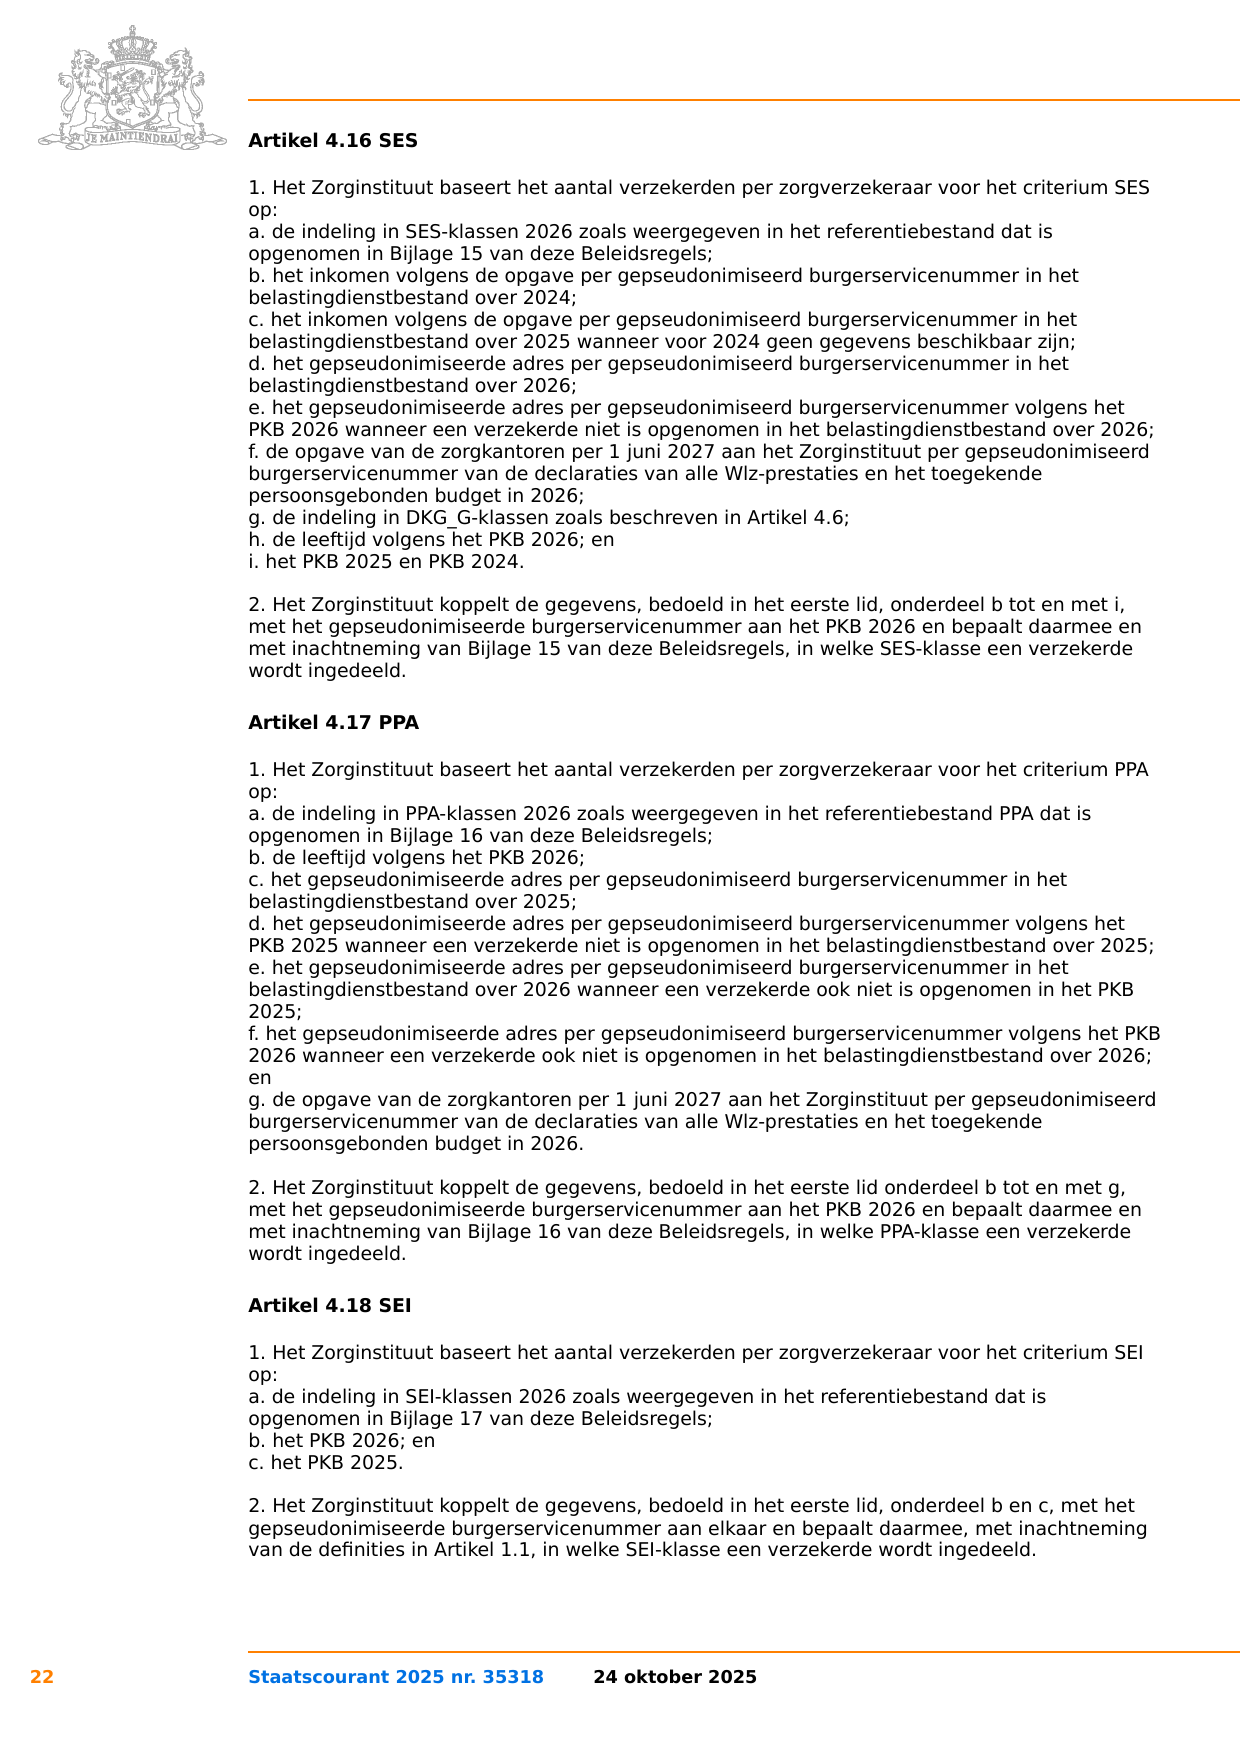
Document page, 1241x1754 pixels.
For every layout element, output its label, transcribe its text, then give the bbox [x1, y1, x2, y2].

text 2. Het Zorginstituut koppelt de gegevens, bedoeld in het eerste lid, onderdeel b en c, met het gepseudonimiseerde burgerservicenummer aan elkaar en bepaalt daarmee, met inachtneming van de definities in Artikel 1.1, in welke SEI-klasse een verzekerde wordt ingedeeld. [248, 1495, 1163, 1561]
text h. de leeftijd volgens het PKB 2026; en [248, 528, 1163, 551]
text d. het gepseudonimiseerde adres per gepseudonimiseerd burgerservicenummer in het belastingdienstbestand over 2026; [248, 353, 1163, 397]
text 2. Het Zorginstituut koppelt de gegevens, bedoeld in het eerste lid, onderdeel b tot en met i, met het gepseudonimiseerde burgerservicenummer aan het PKB 2026 en bepaalt daarmee en met inachtneming van Bijlage 15 van deze Beleidsregels, in welke SES-klasse een verzekerde wordt ingedeeld. [248, 594, 1163, 682]
text 1. Het Zorginstituut baseert het aantal verzekerden per zorgverzekeraar voor het criterium SEI op: [248, 1342, 1163, 1386]
text 2. Het Zorginstituut koppelt de gegevens, bedoeld in het eerste lid onderdeel b tot en met g, met het gepseudonimiseerde burgerservicenummer aan het PKB 2026 en bepaalt daarmee en met inachtneming van Bijlage 16 van deze Beleidsregels, in welke PPA-klasse een verzekerde wordt ingedeeld. [248, 1177, 1163, 1265]
text c. het gepseudonimiseerde adres per gepseudonimiseerd burgerservicenummer in het belastingdienstbestand over 2025; [248, 869, 1163, 913]
text g. de opgave van de zorgkantoren per 1 juni 2027 aan het Zorginstituut per gepseudonimiseerd burgerservicenummer van de declaraties van alle Wlz-prestaties en het toegekende persoonsgebonden budget in 2026. [248, 1089, 1163, 1155]
text e. het gepseudonimiseerde adres per gepseudonimiseerd burgerservicenummer in het belastingdienstbestand over 2026 wanneer een verzekerde ook niet is opgenomen in het PKB 2025; [248, 957, 1163, 1023]
text f. de opgave van de zorgkantoren per 1 juni 2027 aan het Zorginstituut per gepseudonimiseerd burgerservicenummer van de declaraties van alle Wlz-prestaties en het toegekende persoonsgebonden budget in 2026; [248, 441, 1163, 507]
picture [38, 25, 227, 150]
text e. het gepseudonimiseerde adres per gepseudonimiseerd burgerservicenummer volgens het PKB 2026 wanneer een verzekerde niet is opgenomen in het belastingdienstbestand over 2026; [248, 397, 1163, 441]
text 1. Het Zorginstituut baseert het aantal verzekerden per zorgverzekeraar voor het criterium PPA op: [248, 759, 1163, 803]
text d. het gepseudonimiseerde adres per gepseudonimiseerd burgerservicenummer volgens het PKB 2025 wanneer een verzekerde niet is opgenomen in het belastingdienstbestand over 2025; [248, 913, 1163, 957]
subtitle Artikel 4.16 SES [248, 130, 1163, 152]
text b. het inkomen volgens de opgave per gepseudonimiseerd burgerservicenummer in het belastingdienstbestand over 2024; [248, 265, 1163, 309]
text i. het PKB 2025 en PKB 2024. [248, 551, 1163, 572]
text 1. Het Zorginstituut baseert het aantal verzekerden per zorgverzekeraar voor het criterium SES op: [248, 177, 1163, 221]
text a. de indeling in SES-klassen 2026 zoals weergegeven in het referentiebestand dat is opgenomen in Bijlage 15 van deze Beleidsregels; [248, 221, 1163, 265]
text g. de indeling in DKG_G-klassen zoals beschreven in Artikel 4.6; [248, 507, 1163, 528]
text a. de indeling in SEI-klassen 2026 zoals weergegeven in het referentiebestand dat is opgenomen in Bijlage 17 van deze Beleidsregels; [248, 1386, 1163, 1429]
text f. het gepseudonimiseerde adres per gepseudonimiseerd burgerservicenummer volgens het PKB 2026 wanneer een verzekerde ook niet is opgenomen in het belastingdienstbestand over 2026; en [248, 1023, 1163, 1089]
subtitle Artikel 4.18 SEI [248, 1295, 1163, 1317]
text c. het PKB 2025. [248, 1452, 1163, 1473]
text c. het inkomen volgens de opgave per gepseudonimiseerd burgerservicenummer in het belastingdienstbestand over 2025 wanneer voor 2024 geen gegevens beschikbaar zijn; [248, 309, 1163, 353]
text b. het PKB 2026; en [248, 1429, 1163, 1452]
text b. de leeftijd volgens het PKB 2026; [248, 847, 1163, 869]
text a. de indeling in PPA-klassen 2026 zoals weergegeven in het referentiebestand PPA dat is opgenomen in Bijlage 16 van deze Beleidsregels; [248, 803, 1163, 847]
subtitle Artikel 4.17 PPA [248, 712, 1163, 734]
